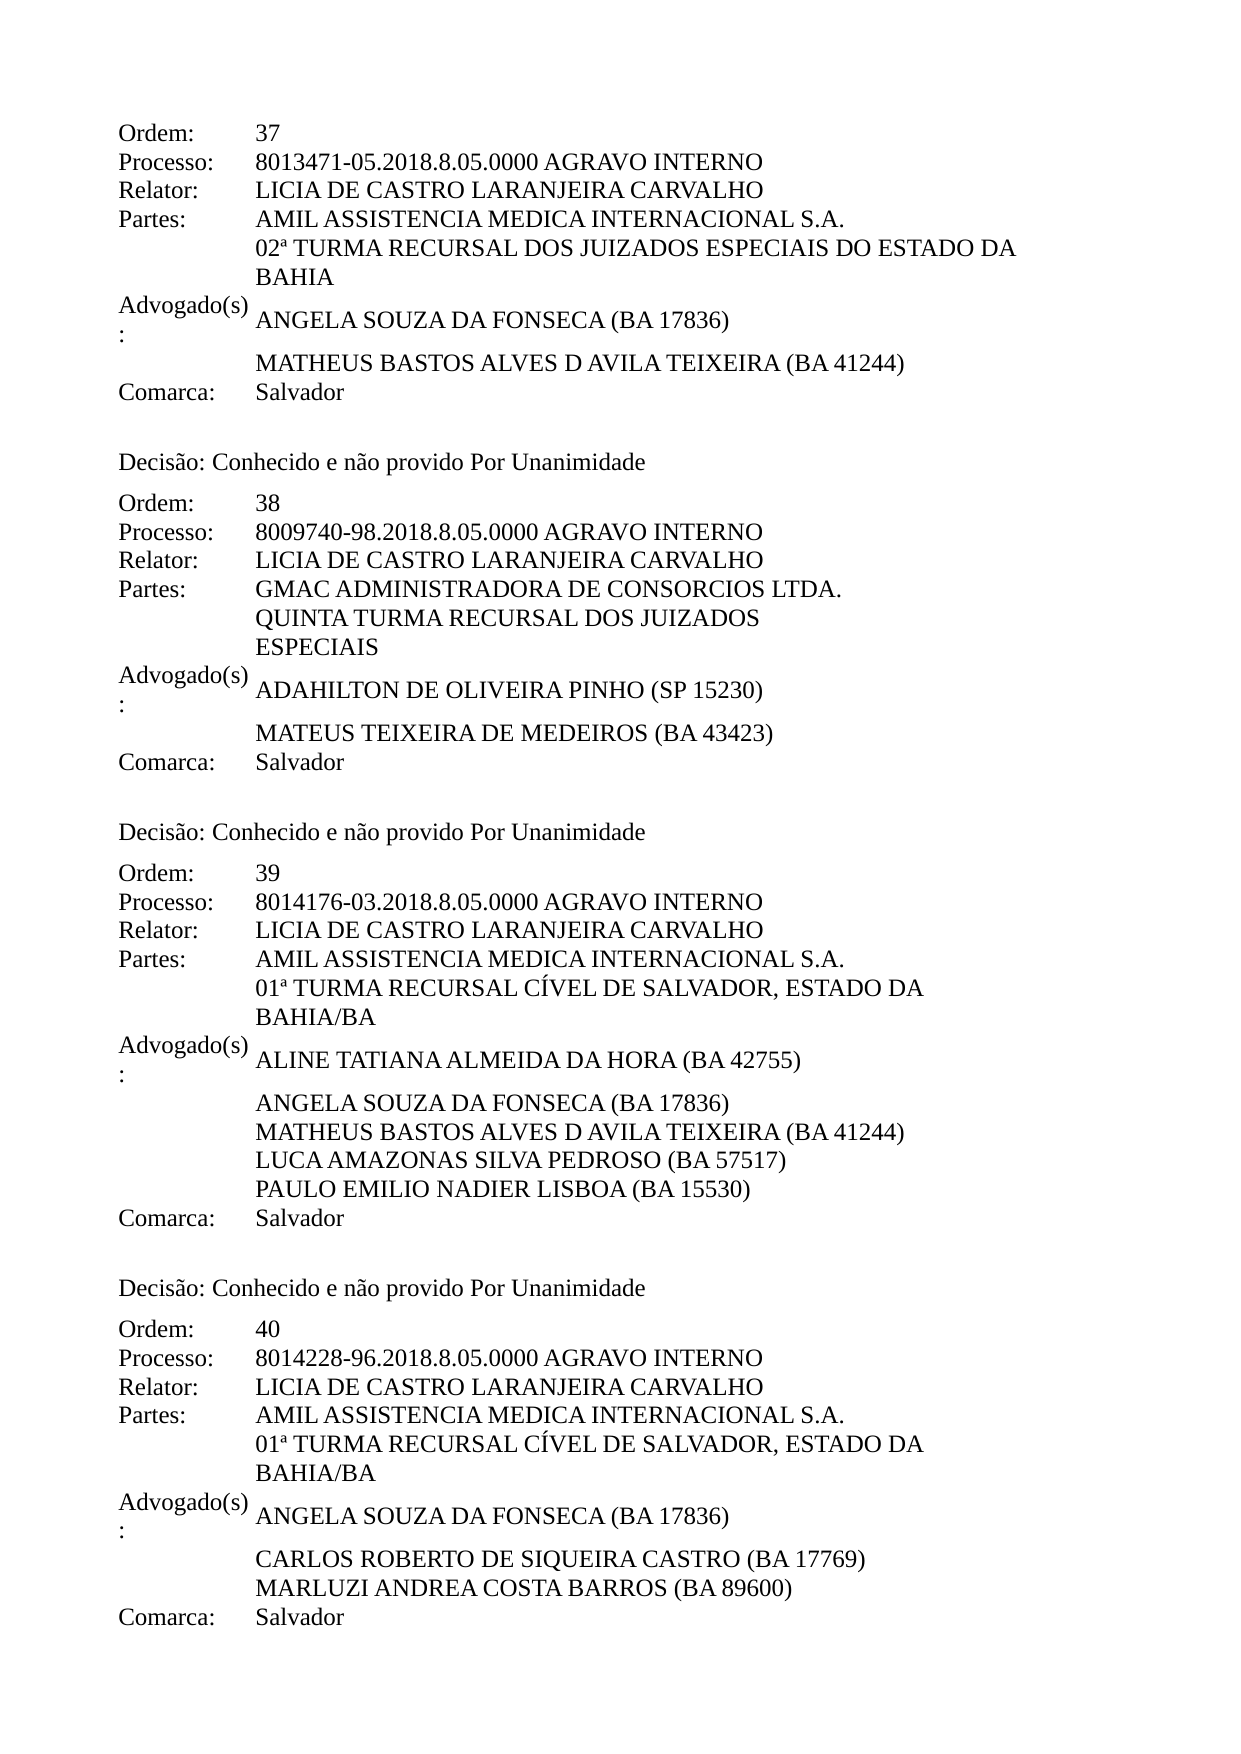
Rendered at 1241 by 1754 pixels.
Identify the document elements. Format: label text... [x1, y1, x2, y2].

table_cell Processo: [118, 1343, 255, 1372]
table_cell LICIA DE CASTRO LARANJEIRA CARVALHO [255, 916, 1044, 944]
table_cell Advogado(s): [118, 1487, 255, 1544]
table_cell Partes: [118, 574, 255, 603]
table_cell Comarca: [118, 1203, 255, 1232]
table_cell Advogado(s): [118, 661, 255, 718]
table_header 40 [255, 1314, 1044, 1343]
table_cell AMIL ASSISTENCIA MEDICA INTERNACIONAL S.A. [255, 1401, 1044, 1429]
table_cell Comarca: [118, 1602, 255, 1631]
table_cell [118, 603, 255, 661]
text Decisão: Conhecido e não provido Por Unanimidade [118, 447, 1101, 476]
table_cell 02ª TURMA RECURSAL DOS JUIZADOS ESPECIAIS DO ESTADO DA BAHIA [255, 233, 1100, 291]
table_cell Processo: [118, 517, 255, 546]
table_cell [118, 233, 255, 291]
table_cell [118, 718, 255, 747]
text Decisão: Conhecido e não provido Por Unanimidade [118, 1273, 1101, 1302]
table_cell Advogado(s): [118, 291, 255, 348]
table_cell MATHEUS BASTOS ALVES D AVILA TEIXEIRA (BA 41244) [255, 1117, 1044, 1146]
table_cell LICIA DE CASTRO LARANJEIRA CARVALHO [255, 1372, 1044, 1401]
table_cell MATHEUS BASTOS ALVES D AVILA TEIXEIRA (BA 41244) [255, 348, 1100, 377]
table_cell Processo: [118, 147, 255, 176]
table_cell Salvador [255, 377, 1100, 406]
table_cell QUINTA TURMA RECURSAL DOS JUIZADOS ESPECIAIS [255, 603, 890, 661]
table_cell Partes: [118, 204, 255, 233]
table_header Ordem: [118, 118, 255, 147]
table_cell Comarca: [118, 747, 255, 776]
table_cell LICIA DE CASTRO LARANJEIRA CARVALHO [255, 546, 890, 574]
table_cell Partes: [118, 944, 255, 973]
table_cell MARLUZI ANDREA COSTA BARROS (BA 89600) [255, 1573, 1044, 1602]
table_cell Relator: [118, 916, 255, 944]
table_cell 01ª TURMA RECURSAL CÍVEL DE SALVADOR, ESTADO DA BAHIA/BA [255, 973, 1044, 1031]
table_cell AMIL ASSISTENCIA MEDICA INTERNACIONAL S.A. [255, 944, 1044, 973]
table_cell 01ª TURMA RECURSAL CÍVEL DE SALVADOR, ESTADO DA BAHIA/BA [255, 1429, 1044, 1487]
table_cell ANGELA SOUZA DA FONSECA (BA 17836) [255, 291, 1100, 348]
table_cell ALINE TATIANA ALMEIDA DA HORA (BA 42755) [255, 1031, 1044, 1088]
table_cell 8013471-05.2018.8.05.0000 AGRAVO INTERNO [255, 147, 1100, 176]
table_cell PAULO EMILIO NADIER LISBOA (BA 15530) [255, 1174, 1044, 1203]
table_cell [118, 1174, 255, 1203]
table_cell [118, 1088, 255, 1117]
table_cell [118, 973, 255, 1031]
table_header 37 [255, 118, 1100, 147]
table_cell [118, 1544, 255, 1573]
table_cell LUCA AMAZONAS SILVA PEDROSO (BA 57517) [255, 1146, 1044, 1174]
table_cell Salvador [255, 747, 890, 776]
table_cell MATEUS TEIXEIRA DE MEDEIROS (BA 43423) [255, 718, 890, 747]
table_cell [118, 1117, 255, 1146]
table_cell Advogado(s): [118, 1031, 255, 1088]
table_cell Processo: [118, 887, 255, 916]
table_header Ordem: [118, 1314, 255, 1343]
table_header 39 [255, 858, 1044, 887]
table_cell Partes: [118, 1401, 255, 1429]
table_cell Relator: [118, 1372, 255, 1401]
table_cell Relator: [118, 546, 255, 574]
table_cell [118, 1146, 255, 1174]
table_cell Comarca: [118, 377, 255, 406]
table_cell Salvador [255, 1602, 1044, 1631]
table_cell CARLOS ROBERTO DE SIQUEIRA CASTRO (BA 17769) [255, 1544, 1044, 1573]
table_cell [118, 1573, 255, 1602]
table_cell ANGELA SOUZA DA FONSECA (BA 17836) [255, 1487, 1044, 1544]
table_cell Relator: [118, 176, 255, 204]
text Decisão: Conhecido e não provido Por Unanimidade [118, 817, 1101, 846]
table_cell ADAHILTON DE OLIVEIRA PINHO (SP 15230) [255, 661, 890, 718]
table_cell GMAC ADMINISTRADORA DE CONSORCIOS LTDA. [255, 574, 890, 603]
table_cell AMIL ASSISTENCIA MEDICA INTERNACIONAL S.A. [255, 204, 1100, 233]
table_header Ordem: [118, 858, 255, 887]
table_cell LICIA DE CASTRO LARANJEIRA CARVALHO [255, 176, 1100, 204]
table_header 38 [255, 488, 890, 517]
table_cell ANGELA SOUZA DA FONSECA (BA 17836) [255, 1088, 1044, 1117]
table_cell 8009740-98.2018.8.05.0000 AGRAVO INTERNO [255, 517, 890, 546]
table_cell 8014176-03.2018.8.05.0000 AGRAVO INTERNO [255, 887, 1044, 916]
table_cell [118, 348, 255, 377]
table_header Ordem: [118, 488, 255, 517]
table_cell [118, 1429, 255, 1487]
table_cell 8014228-96.2018.8.05.0000 AGRAVO INTERNO [255, 1343, 1044, 1372]
table_cell Salvador [255, 1203, 1044, 1232]
